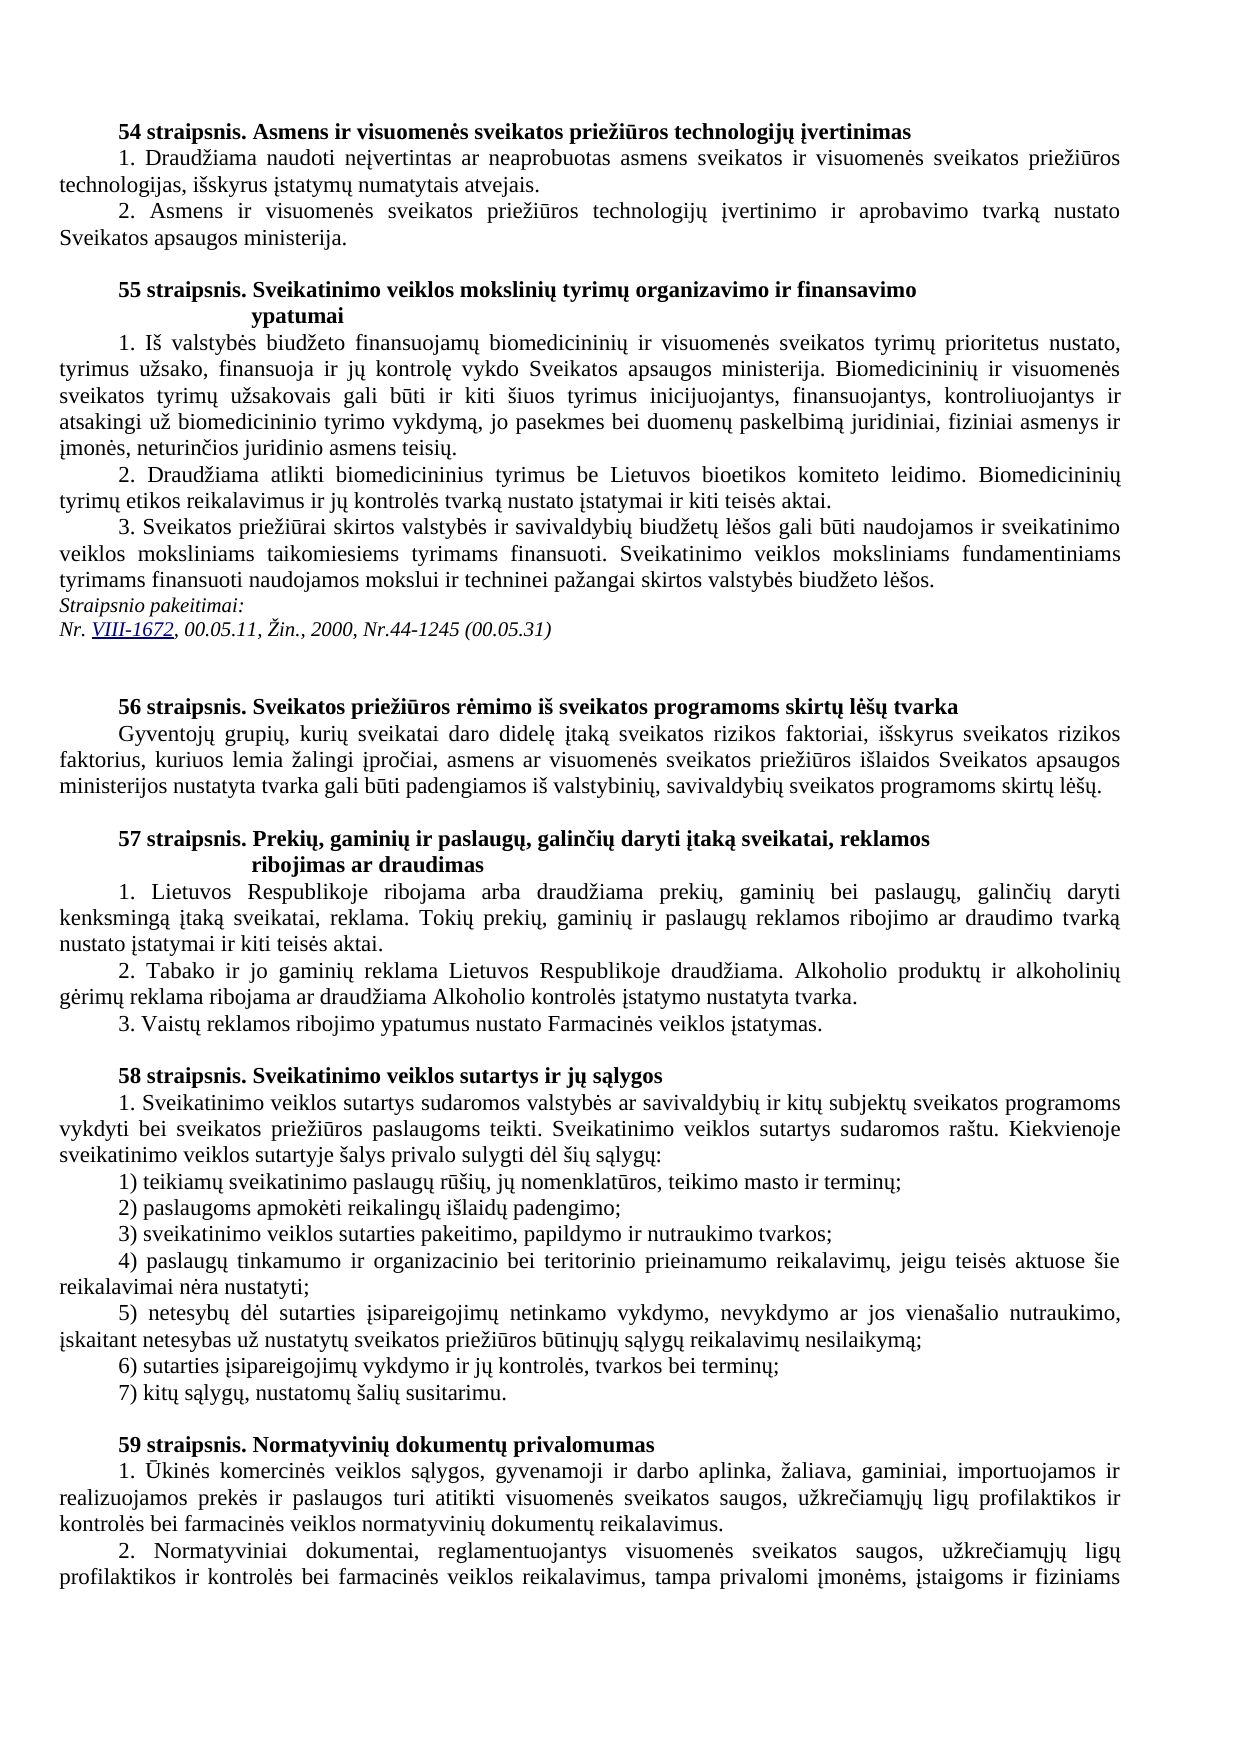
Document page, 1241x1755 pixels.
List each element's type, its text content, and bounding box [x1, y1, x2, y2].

text 1. Ūkinės komercinės veiklos sąlygos, gyvenamoji ir darbo aplinka, žaliava, gaminiai, importuojamos ir realizuojamos prekės ir paslaugos turi atitikti visuomenės sveikatos saugos, užkrečiamųjų ligų profilaktikos ir kontrolės bei farmacinės veiklos normatyvinių dokumentų reikalavimus. [59, 1458, 1122, 1537]
text 58 straipsnis. Sveikatinimo veiklos sutartys ir jų sąlygos [59, 1062, 1122, 1089]
text 54 straipsnis. Asmens ir visuomenės sveikatos priežiūros technologijų įvertinimas [118, 118, 1122, 144]
text 2. Asmens ir visuomenės sveikatos priežiūros technologijų įvertinimo ir aprobavimo tvarką nustato Sveikatos apsaugos ministerija. [59, 197, 1122, 250]
text 56 straipsnis. Sveikatos priežiūros rėmimo iš sveikatos programoms skirtų lėšų tvarka [118, 693, 1122, 720]
text Straipsnio pakeitimai: [59, 592, 1122, 617]
text 2) paslaugoms apmokėti reikalingų išlaidų padengimo; [59, 1194, 1122, 1220]
text 55 straipsnis. Sveikatinimo veiklos mokslinių tyrimų organizavimo ir finansavimo [118, 276, 1122, 303]
text 5) netesybų dėl sutarties įsipareigojimų netinkamo vykdymo, nevykdymo ar jos vienašalio nutraukimo, įskaitant netesybas už nustatytų sveikatos priežiūros būtinųjų sąlygų reikalavimų nesilaikymą; [59, 1299, 1122, 1352]
text 1) teikiamų sveikatinimo paslaugų rūšių, jų nomenklatūros, teikimo masto ir terminų; [59, 1168, 1122, 1194]
text 57 straipsnis. Prekių, gaminių ir paslaugų, galinčių daryti įtaką sveikatai, reklamos [118, 825, 1122, 851]
text 2. Draudžiama atlikti biomedicininius tyrimus be Lietuvos bioetikos komiteto leidimo. Biomedicininių tyrimų etikos reikalavimus ir jų kontrolės tvarką nustato įstatymai ir kiti teisės aktai. [59, 461, 1122, 513]
text 1. Lietuvos Respublikoje ribojama arba draudžiama prekių, gaminių bei paslaugų, galinčių daryti kenksmingą įtaką sveikatai, reklama. Tokių prekių, gaminių ir paslaugų reklamos ribojimo ar draudimo tvarką nustato įstatymai ir kiti teisės aktai. [59, 878, 1122, 957]
text 2. Tabako ir jo gaminių reklama Lietuvos Respublikoje draudžiama. Alkoholio produktų ir alkoholinių gėrimų reklama ribojama ar draudžiama Alkoholio kontrolės įstatymo nustatyta tvarka. [59, 957, 1122, 1009]
text 59 straipsnis. Normatyvinių dokumentų privalomumas [59, 1431, 1122, 1458]
text Nr. VIII-1672, 00.05.11, Žin., 2000, Nr.44-1245 (00.05.31) [59, 617, 1122, 641]
text 3. Sveikatos priežiūrai skirtos valstybės ir savivaldybių biudžetų lėšos gali būti naudojamos ir sveikatinimo veiklos moksliniams taikomiesiems tyrimams finansuoti. Sveikatinimo veiklos moksliniams fundamentiniams tyrimams finansuoti naudojamos mokslui ir techninei pažangai skirtos valstybės biudžeto lėšos. [59, 513, 1122, 592]
text 3. Vaistų reklamos ribojimo ypatumus nustato Farmacinės veiklos įstatymas. [59, 1009, 1122, 1036]
text 2. Normatyviniai dokumentai, reglamentuojantys visuomenės sveikatos saugos, užkrečiamųjų ligų profilaktikos ir kontrolės bei farmacinės veiklos reikalavimus, tampa privalomi įmonėms, įstaigoms ir fiziniams [59, 1537, 1122, 1589]
text 1. Draudžiama naudoti neįvertintas ar neaprobuotas asmens sveikatos ir visuomenės sveikatos priežiūros technologijas, išskyrus įstatymų numatytais atvejais. [59, 144, 1122, 197]
text 3) sveikatinimo veiklos sutarties pakeitimo, papildymo ir nutraukimo tvarkos; [59, 1220, 1122, 1247]
text Gyventojų grupių, kurių sveikatai daro didelę įtaką sveikatos rizikos faktoriai, išskyrus sveikatos rizikos faktorius, kuriuos lemia žalingi įpročiai, asmens ar visuomenės sveikatos priežiūros išlaidos Sveikatos apsaugos ministerijos nustatyta tvarka gali būti padengiamos iš valstybinių, savivaldybių sveikatos programoms skirtų lėšų. [59, 720, 1122, 799]
text 1. Sveikatinimo veiklos sutartys sudaromos valstybės ar savivaldybių ir kitų subjektų sveikatos programoms vykdyti bei sveikatos priežiūros paslaugoms teikti. Sveikatinimo veiklos sutartys sudaromos raštu. Kiekvienoje sveikatinimo veiklos sutartyje šalys privalo sulygti dėl šių sąlygų: [59, 1089, 1122, 1168]
text ribojimas ar draudimas [251, 851, 1122, 878]
text 6) sutarties įsipareigojimų vykdymo ir jų kontrolės, tvarkos bei terminų; [59, 1352, 1122, 1378]
text 1. Iš valstybės biudžeto finansuojamų biomedicininių ir visuomenės sveikatos tyrimų prioritetus nustato, tyrimus užsako, finansuoja ir jų kontrolę vykdo Sveikatos apsaugos ministerija. Biomedicininių ir visuomenės sveikatos tyrimų užsakovais gali būti ir kiti šiuos tyrimus inicijuojantys, finansuojantys, kontroliuojantys ir atsakingi už biomedicininio tyrimo vykdymą, jo pasekmes bei duomenų paskelbimą juridiniai, fiziniai asmenys ir įmonės, neturinčios juridinio asmens teisių. [59, 329, 1122, 461]
text 4) paslaugų tinkamumo ir organizacinio bei teritorinio prieinamumo reikalavimų, jeigu teisės aktuose šie reikalavimai nėra nustatyti; [59, 1247, 1122, 1299]
text ypatumai [118, 303, 1122, 329]
text 7) kitų sąlygų, nustatomų šalių susitarimu. [59, 1378, 1122, 1405]
